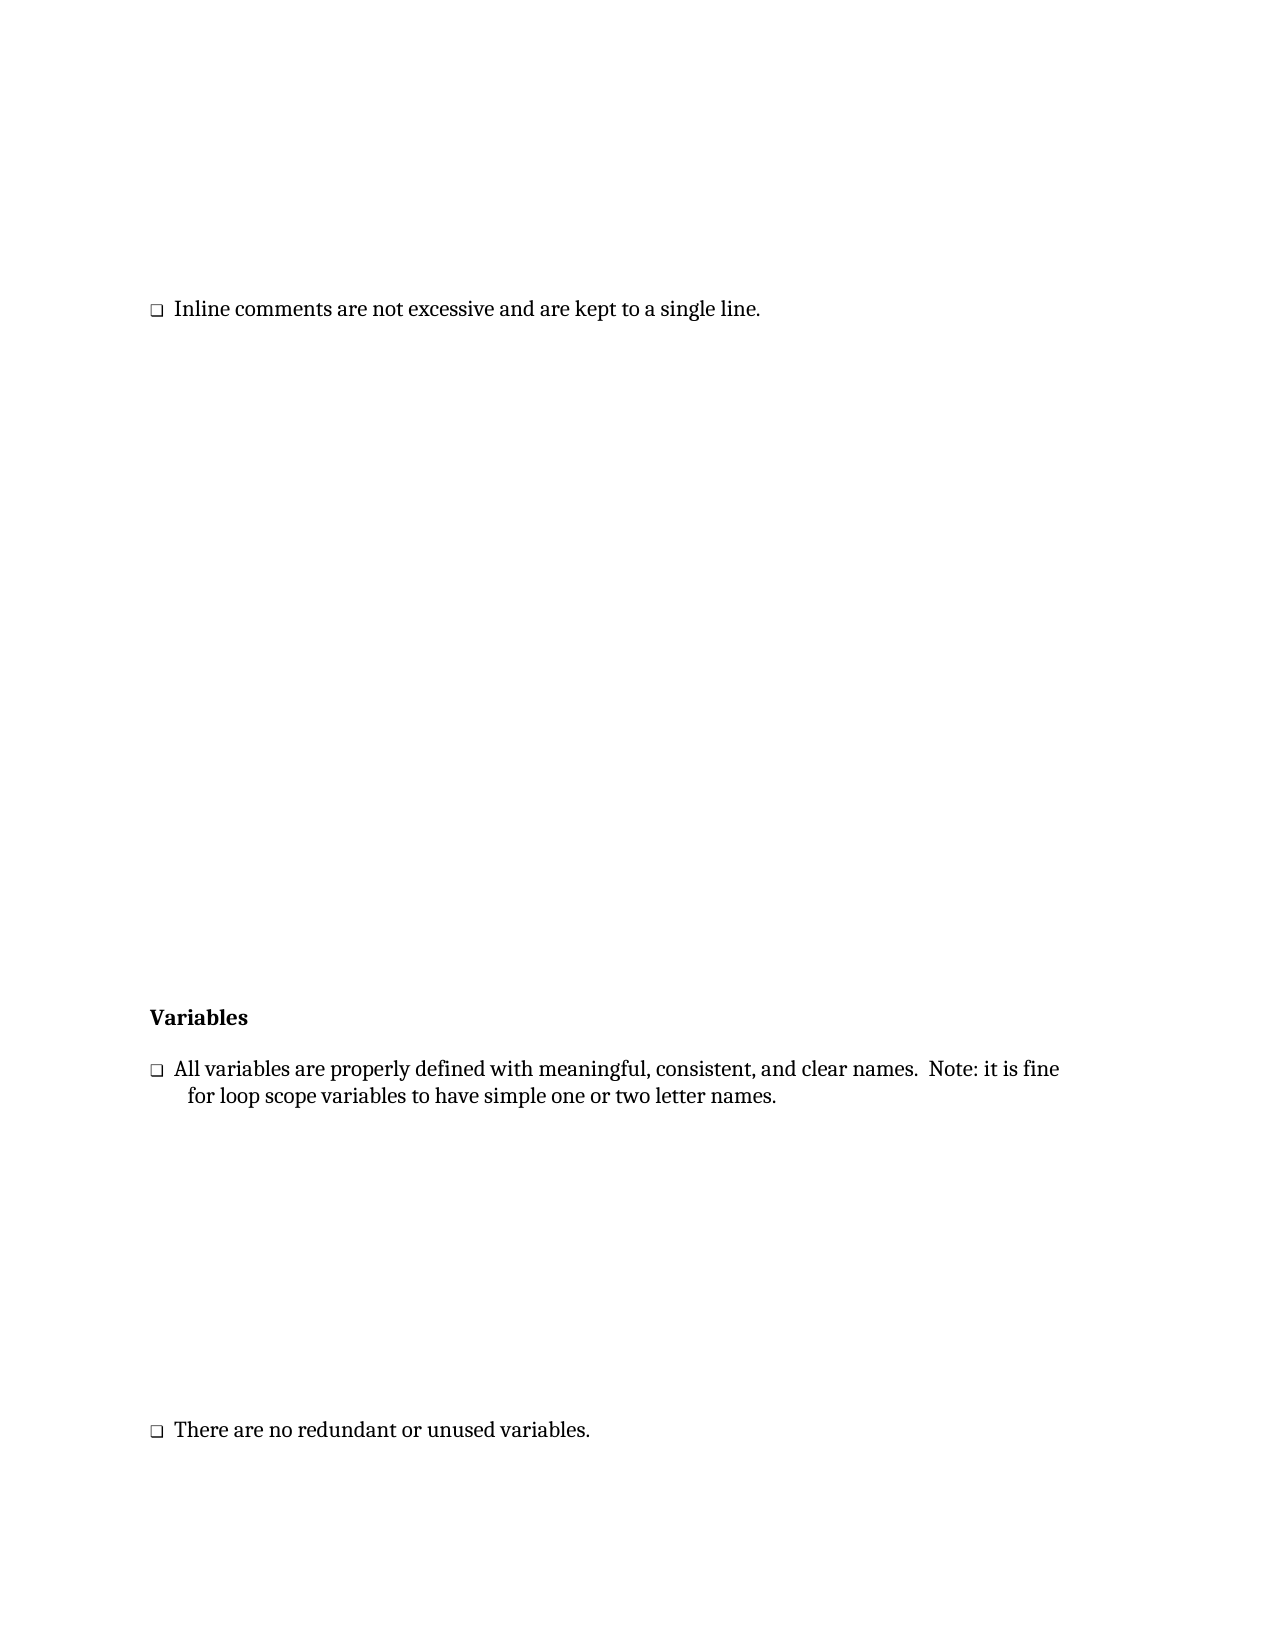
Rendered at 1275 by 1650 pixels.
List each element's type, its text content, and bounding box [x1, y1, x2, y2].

text ❏ There are no redundant or unused variables. [150, 1413, 1087, 1444]
text Variables [150, 1004, 1087, 1031]
text ❏ Inline comments are not excessive and are kept to a single line. [150, 292, 1087, 323]
text ❏ All variables are properly defined with meaningful, consistent, and clear names. Note: it is fine for loop scope variables to have simple one or two letter names. [150, 1051, 1087, 1109]
